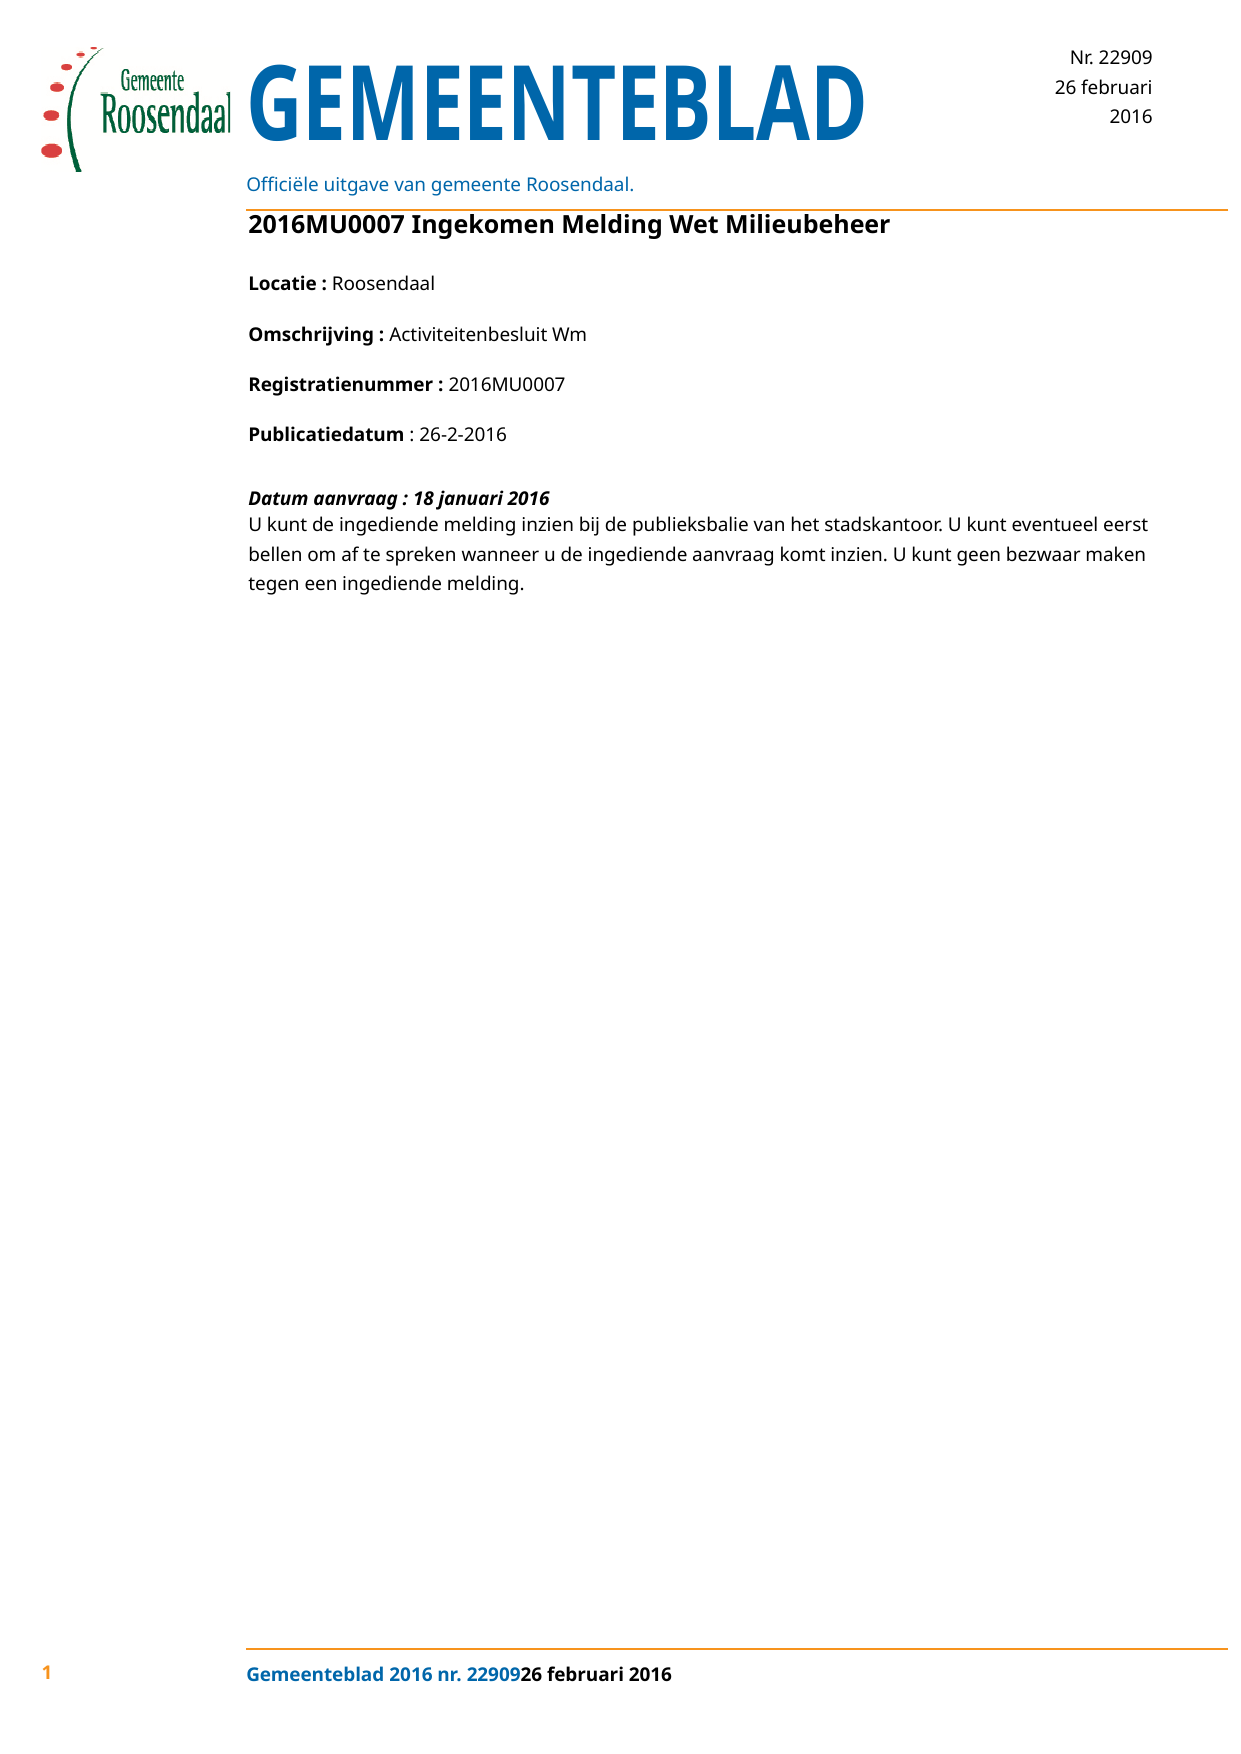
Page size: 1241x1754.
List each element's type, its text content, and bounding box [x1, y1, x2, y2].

text Datum aanvraag : 18 januari 2016 [248, 486, 1152, 511]
text Locatie : Roosendaal [248, 270, 1152, 296]
text 2016MU0007 Ingekomen Melding Wet Milieubeheer [248, 211, 1152, 241]
picture [41, 47, 231, 172]
text Registratienummer : 2016MU0007 [248, 371, 1152, 397]
text Omschrijving : Activiteitenbesluit Wm [248, 321, 1152, 346]
text Publicatiedatum : 26-2-2016 [248, 422, 1152, 447]
text U kunt de ingediende melding inzien bij de publieksbalie van het stadskantoor. U kunt eventueel eerst bellen om af te spreken wanneer u de ingediende aanvraag komt inzien. U kunt geen bezwaar maken tegen een ingediende melding. [248, 511, 1152, 596]
